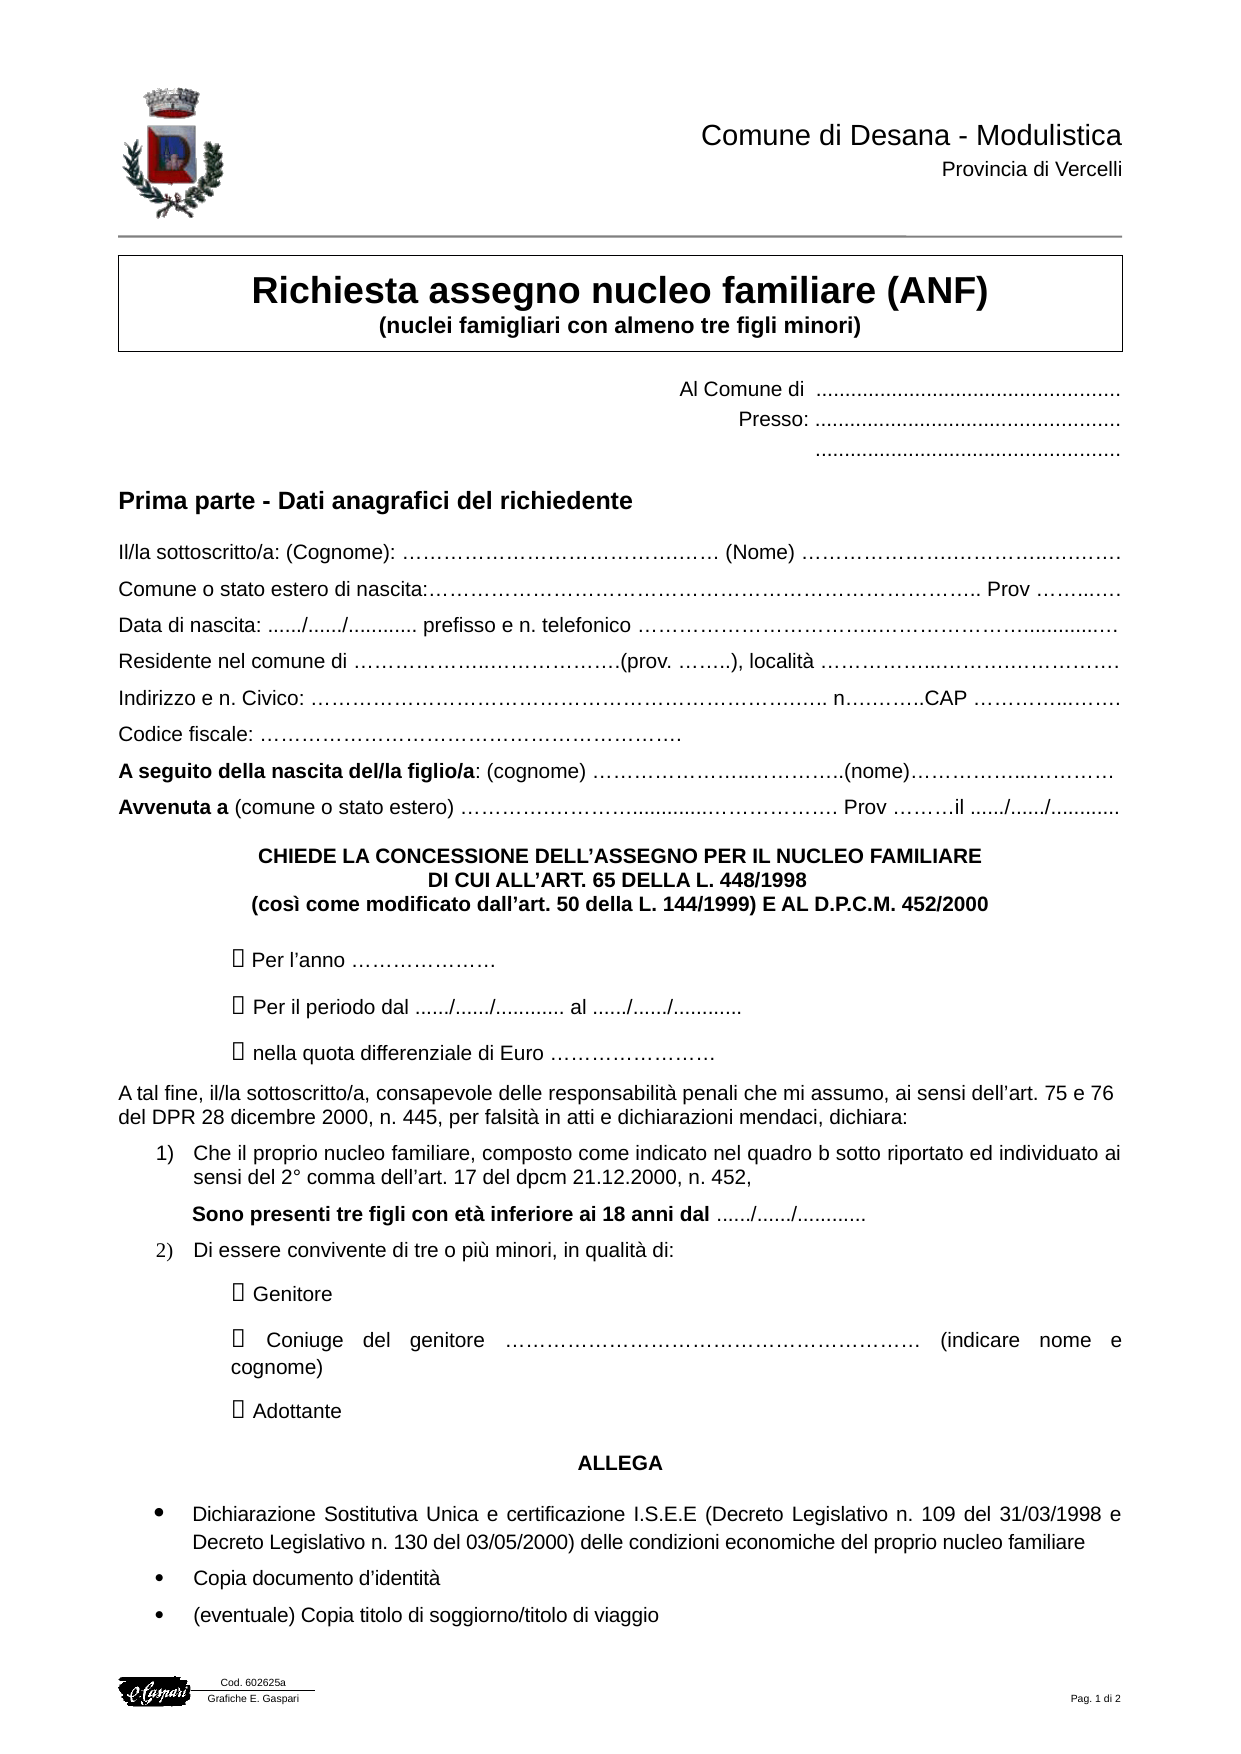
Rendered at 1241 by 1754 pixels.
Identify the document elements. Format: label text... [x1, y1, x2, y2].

list Dichiarazione Sostitutiva Unica e certificazione I.S.E.E (Decreto Legislativo n. 109 del 31/03/1998 e Decreto Legislativo n. 130 del 03/05/2000) delle condizioni economiche del proprio nucleo familiare [154, 1502, 1122, 1553]
list (eventuale) Copia titolo di soggiorno/titolo di viaggio [156, 1603, 1122, 1627]
picture [122, 87, 224, 219]
list Che il proprio nucleo familiare, composto come indicato nel quadro b sotto riportato ed individuato ai sensi del 2° comma dell’art. 17 del dpcm 21.12.2000, n. 452, [156, 1141, 1122, 1189]
text  Per l’anno ………………… [231, 941, 1122, 975]
text Data di nascita: ....../....../............ prefisso e n. telefonico ……………………………..………………….............… [118, 613, 1122, 637]
text Il/la sottoscritto/a: (Cognome): ………………………………….…… (Nome) ………………….…………..….……. [118, 540, 1122, 564]
text DI CUI ALL’ART. 65 DELLA L. 448/1998 [118, 868, 1122, 892]
text Indirizzo e n. Civico: …………………………………………………………….….. n….……..CAP …………...……. [118, 686, 1122, 710]
picture [117, 1675, 191, 1707]
text  Genitore [231, 1274, 1122, 1309]
text Presso: [738, 407, 1122, 431]
text A seguito della nascita del/la figlio/a: (cognome) …………………..…………..(nome)……………...………… [118, 759, 1122, 783]
text  nella quota differenziale di Euro …………………… [231, 1034, 1122, 1068]
table_header Richiesta assegno nucleo familiare (ANF) (nuclei famigliari con almeno tre figli minori) [119, 256, 1122, 351]
text  Per il periodo dal ....../....../............ al ....../....../............ [231, 987, 1122, 1022]
text Comune o stato estero di nascita:…………………………………………………………………….. Prov ……...…. [118, 576, 1122, 600]
text Prima parte - Dati anagrafici del richiedente [118, 486, 1122, 515]
text Residente nel comune di ………………..……………….(prov. ……..), località ……………...……….……………. [118, 649, 1122, 673]
text (così come modificato dall’art. 50 della L. 144/1999) E AL D.P.C.M. 452/2000 [118, 892, 1122, 916]
list Copia documento d’identità [156, 1566, 1122, 1590]
text  Adottante [231, 1392, 1122, 1426]
text Provincia di Vercelli [224, 157, 1122, 181]
text Comune di Desana - Modulistica [224, 118, 1122, 152]
subtitle CHIEDE LA CONCESSIONE DELL’ASSEGNO PER IL NUCLEO FAMILIARE [118, 844, 1122, 868]
list Di essere convivente di tre o più minori, in qualità di: [156, 1238, 1122, 1262]
text Al Comune di [679, 377, 1122, 401]
text  Coniuge del genitore …………………………………………………… (indicare nome e cognome) [231, 1321, 1122, 1379]
text ALLEGA [118, 1451, 1122, 1475]
text A tal fine, il/la sottoscritto/a, consapevole delle responsabilità penali che mi assumo, ai sensi dell’art. 75 e 76 del DPR 28 dicembre 2000, n. 445, per falsità in atti e dichiarazioni mendaci, dichiara: [118, 1081, 1122, 1128]
text Sono presenti tre figli con età inferiore ai 18 anni dal ....../....../............ [192, 1201, 1122, 1225]
text Codice fiscale: ……………………………………………………. [118, 722, 1122, 746]
text Avvenuta a (comune o stato estero) ………….………….............………………. Prov ………il ....../....../............ [118, 795, 1122, 819]
